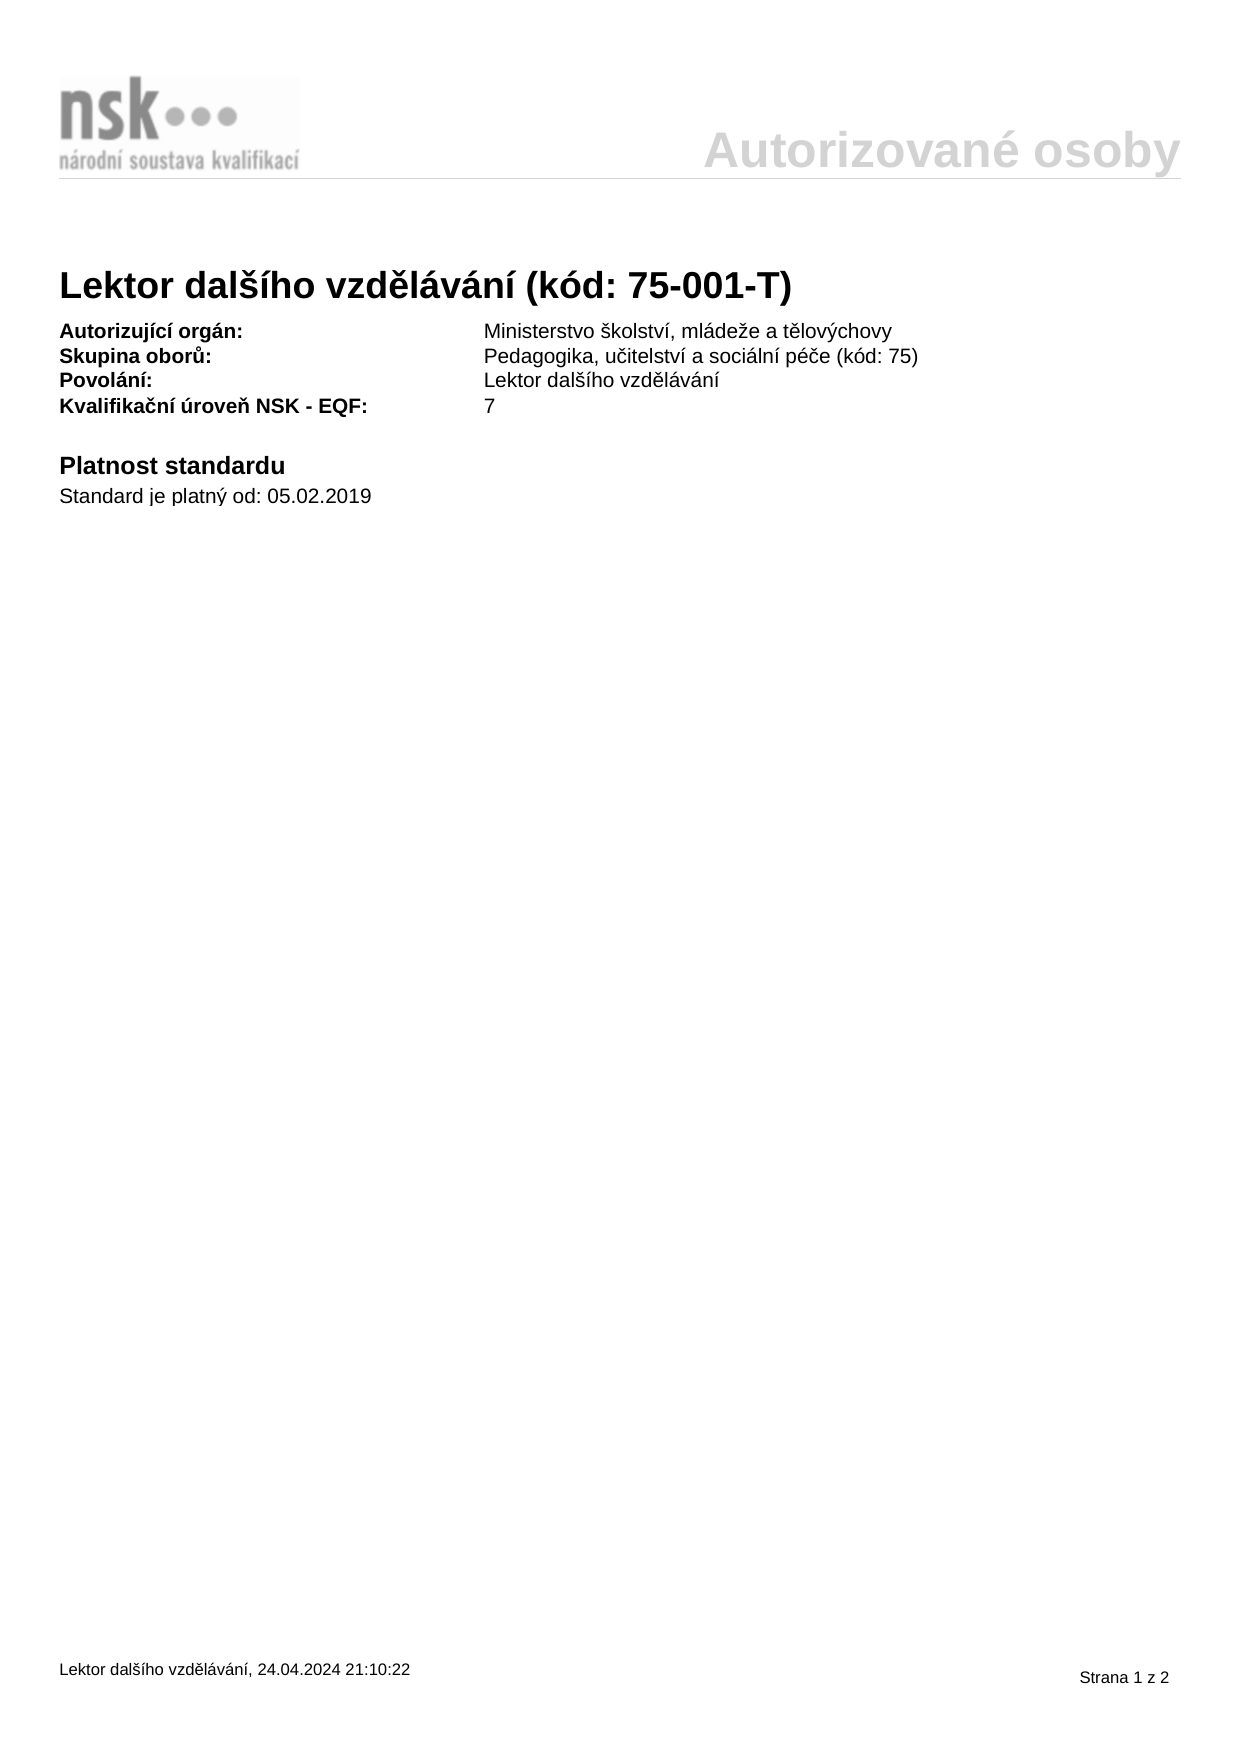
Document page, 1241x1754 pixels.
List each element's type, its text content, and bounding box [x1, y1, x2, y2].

table_cell [862, 1384, 1169, 1659]
table_cell [484, 506, 620, 806]
table_cell [626, 196, 862, 224]
table_cell [620, 307, 626, 319]
table_cell [484, 172, 620, 178]
table_cell Platnost standardu [59, 448, 1181, 483]
table_cell [484, 307, 620, 319]
table_cell 7 [484, 394, 1181, 417]
table_cell [59, 506, 483, 806]
table_cell [1169, 418, 1181, 447]
table_cell [59, 1384, 483, 1659]
table_cell Povolání: [59, 368, 483, 392]
picture [58, 59, 621, 172]
table_cell [626, 1106, 862, 1383]
table_cell [1169, 307, 1181, 319]
table_cell [620, 506, 626, 806]
table_cell [626, 1384, 862, 1659]
table_cell Standard je platný od: 05.02.2019 [59, 484, 1181, 506]
table_cell [59, 1106, 483, 1383]
table_cell [626, 418, 862, 447]
table_cell [620, 1384, 626, 1659]
table_cell Ministerstvo školství, mládeže a tělovýchovy [484, 319, 1181, 344]
table_cell [1169, 506, 1181, 806]
table_cell [862, 1106, 1169, 1383]
table_cell [484, 1106, 620, 1383]
table_cell [59, 196, 483, 224]
table_cell [484, 418, 620, 447]
table_cell [59, 307, 483, 319]
table_cell [620, 418, 626, 447]
table_cell [862, 806, 1169, 1106]
table_header [621, 59, 626, 172]
table_cell [862, 506, 1169, 806]
table_header Autorizované osoby [626, 59, 1181, 178]
table_cell [1169, 1660, 1181, 1696]
table_cell [620, 196, 626, 224]
table_cell [862, 196, 1169, 224]
table_cell [862, 418, 1169, 447]
table_cell [626, 506, 862, 806]
table_cell [1169, 196, 1181, 224]
table_cell Lektor dalšího vzdělávání [484, 368, 1181, 393]
table_cell Autorizující orgán: [59, 319, 483, 343]
table_cell [1169, 1106, 1181, 1383]
table_cell Kvalifikační úroveň NSK - EQF: [59, 394, 483, 417]
table_cell [484, 196, 620, 224]
table_cell [620, 806, 626, 1106]
table_cell Lektor dalšího vzdělávání, 24.04.2024 21:10:22 [59, 1660, 862, 1696]
table_cell [59, 179, 1181, 196]
table_cell [626, 806, 862, 1106]
table_cell [1169, 1384, 1181, 1659]
table_cell [59, 418, 483, 447]
table_cell [626, 307, 862, 319]
table_cell Skupina oborů: [59, 344, 483, 368]
table_cell [484, 1384, 620, 1659]
table_cell Pedagogika, učitelství a sociální péče (kód: 75) [484, 344, 1181, 368]
table_cell [862, 307, 1169, 319]
table_cell [484, 806, 620, 1106]
table_cell Strana 1 z 2 [862, 1660, 1169, 1696]
table_cell [1169, 806, 1181, 1106]
table_cell [620, 1106, 626, 1383]
table_cell Lektor dalšího vzdělávání (kód: 75-001-T) [59, 224, 1181, 307]
table_cell [59, 806, 483, 1106]
table_cell [59, 172, 483, 178]
